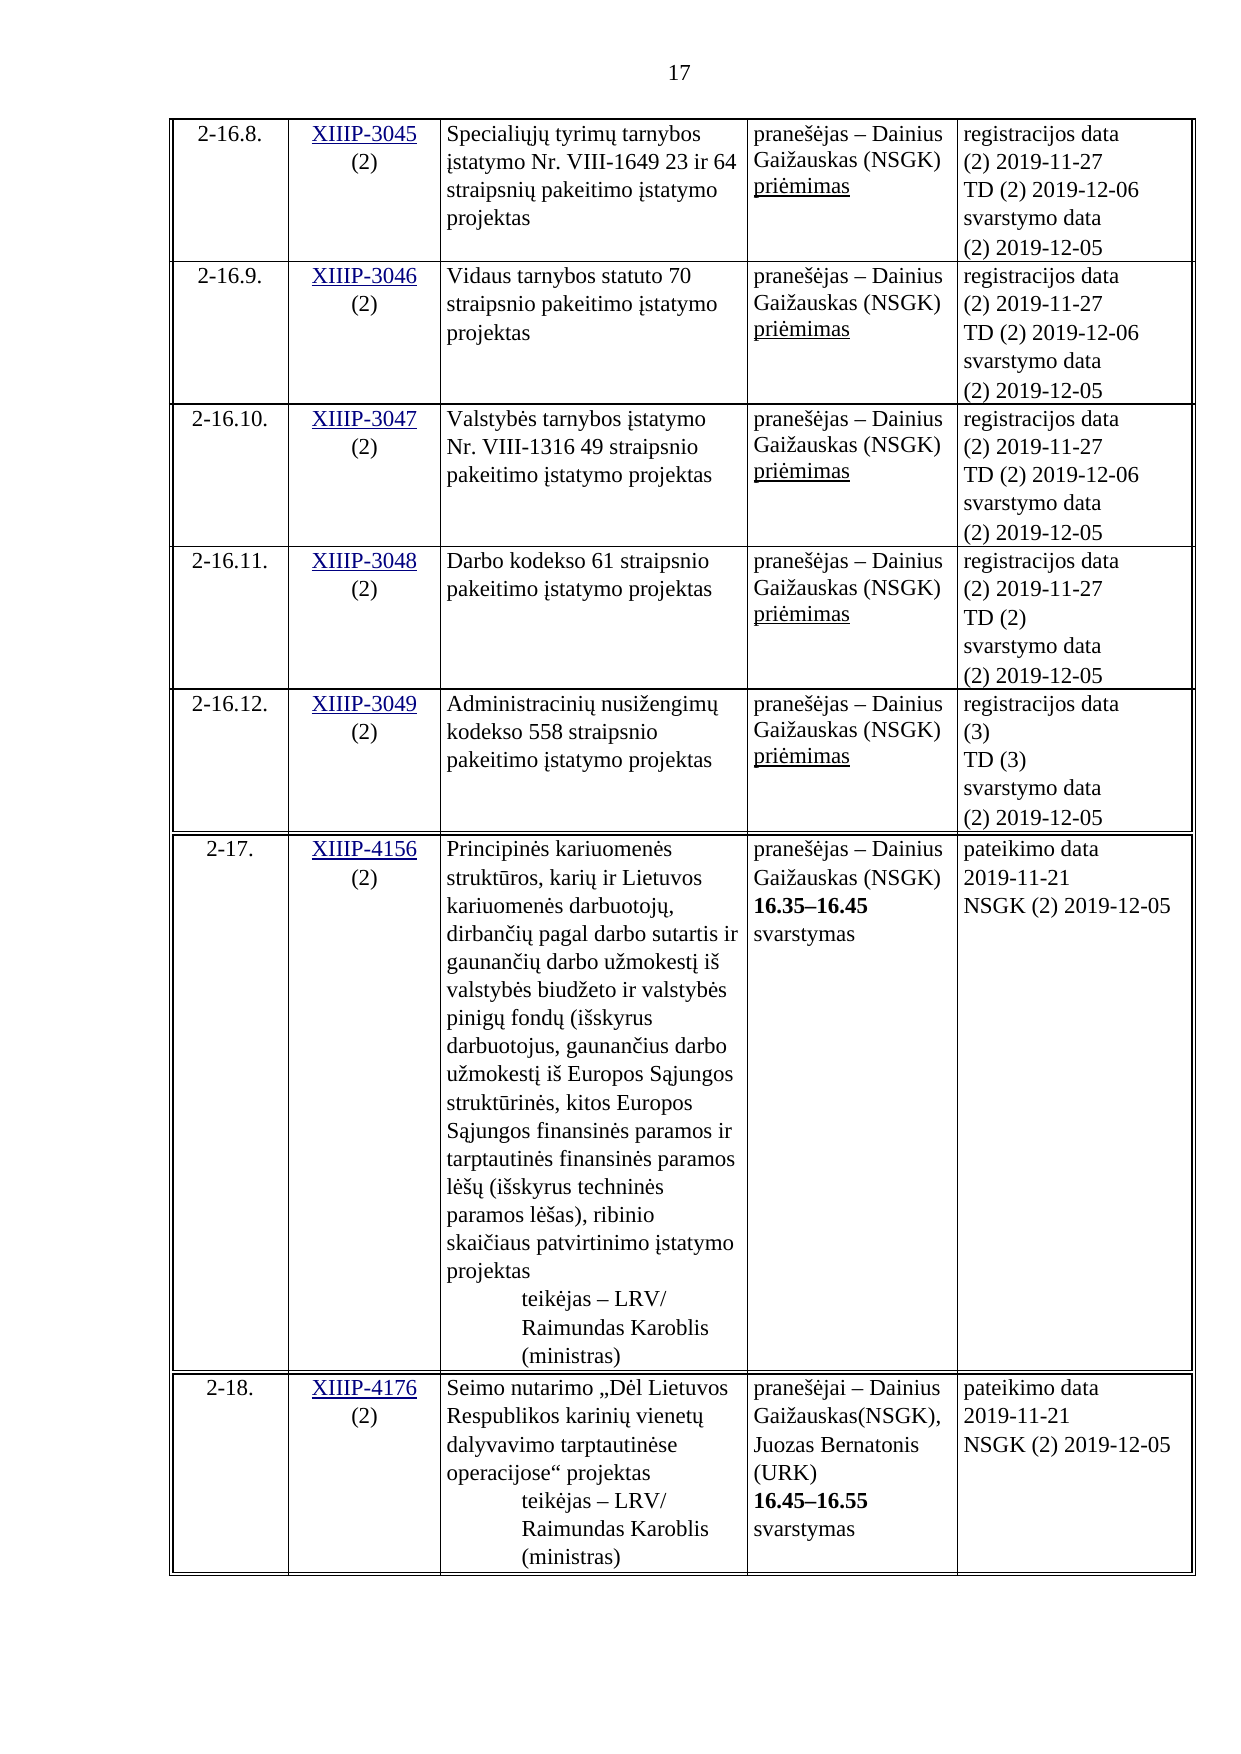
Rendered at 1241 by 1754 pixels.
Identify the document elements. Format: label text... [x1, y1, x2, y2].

table_cell XIIIP-3045 (2) [289, 120, 440, 261]
table_cell Specialiųjų tyrimų tarnybos įstatymo Nr. VIII-1649 23 ir 64 straipsnių pakeitimo įstatymo projektas [441, 120, 747, 261]
table_cell XIIIP-3047 (2) [289, 405, 440, 546]
table_cell Seimo nutarimo „Dėl Lietuvos Respublikos karinių vienetų dalyvavimo tarptautinėse operacijose“ projektas teikėjas – LRV/ Raimundas Karoblis (ministras) [441, 1375, 747, 1571]
table_cell pranešėjas – Dainius Gaižauskas (NSGK) 16.35–16.45 svarstymas [748, 836, 957, 1370]
table_cell Principinės kariuomenės struktūros, karių ir Lietuvos kariuomenės darbuotojų, dirbančių pagal darbo sutartis ir gaunančių darbo užmokestį iš valstybės biudžeto ir valstybės pinigų fondų (išskyrus darbuotojus, gaunančius darbo užmokestį iš Europos Sąjungos struktūrinės, kitos Europos Sąjungos finansinės paramos ir tarptautinės finansinės paramos lėšų (išskyrus techninės paramos lėšas), ribinio skaičiaus patvirtinimo įstatymo projektas teikėjas – LRV/ Raimundas Karoblis (ministras) [441, 836, 747, 1370]
table_cell Vidaus tarnybos statuto 70 straipsnio pakeitimo įstatymo projektas [441, 262, 747, 403]
table_cell registracijos data (2) 2019-11-27 TD (2) 2019-12-06 svarstymo data (2) 2019-12-05 [958, 120, 1191, 261]
table_cell pranešėjas – Dainius Gaižauskas (NSGK) priėmimas [748, 690, 957, 831]
table_cell pranešėjas – Dainius Gaižauskas (NSGK) priėmimas [748, 547, 957, 688]
table_cell pranešėjai – Dainius Gaižauskas(NSGK), Juozas Bernatonis (URK) 16.45–16.55 svarstymas [748, 1375, 957, 1571]
table_cell XIIIP-4156 (2) [289, 836, 440, 1370]
table_cell pateikimo data 2019-11-21 NSGK (2) 2019-12-05 [958, 1375, 1191, 1571]
table_cell XIIIP-4176 (2) [289, 1375, 440, 1571]
table_cell 2-17. [174, 836, 288, 1370]
table_cell pranešėjas – Dainius Gaižauskas (NSGK) priėmimas [748, 120, 957, 261]
table_cell registracijos data (2) 2019-11-27 TD (2) 2019-12-06 svarstymo data (2) 2019-12-05 [958, 262, 1191, 403]
table_cell 2-16.11. [174, 547, 288, 688]
table_cell Administracinių nusižengimų kodekso 558 straipsnio pakeitimo įstatymo projektas [441, 690, 747, 831]
table_cell pranešėjas – Dainius Gaižauskas (NSGK) priėmimas [748, 405, 957, 546]
table_cell registracijos data (3) TD (3) svarstymo data (2) 2019-12-05 [958, 690, 1191, 831]
table_cell XIIIP-3048 (2) [289, 547, 440, 688]
table_cell 2-16.9. [174, 262, 288, 403]
table_cell 2-16.10. [174, 405, 288, 546]
table_cell 2-16.12. [174, 690, 288, 831]
table_cell Darbo kodekso 61 straipsnio pakeitimo įstatymo projektas [441, 547, 747, 688]
table_cell registracijos data (2) 2019-11-27 TD (2) svarstymo data (2) 2019-12-05 [958, 547, 1191, 688]
table_cell pranešėjas – Dainius Gaižauskas (NSGK) priėmimas [748, 262, 957, 403]
table_cell registracijos data (2) 2019-11-27 TD (2) 2019-12-06 svarstymo data (2) 2019-12-05 [958, 405, 1191, 546]
table_cell XIIIP-3046 (2) [289, 262, 440, 403]
table_cell pateikimo data 2019-11-21 NSGK (2) 2019-12-05 [958, 836, 1191, 1370]
table_cell 2-16.8. [174, 120, 288, 261]
table_cell 2-18. [174, 1375, 288, 1571]
table_cell XIIIP-3049 (2) [289, 690, 440, 831]
table_cell Valstybės tarnybos įstatymo Nr. VIII-1316 49 straipsnio pakeitimo įstatymo projektas [441, 405, 747, 546]
